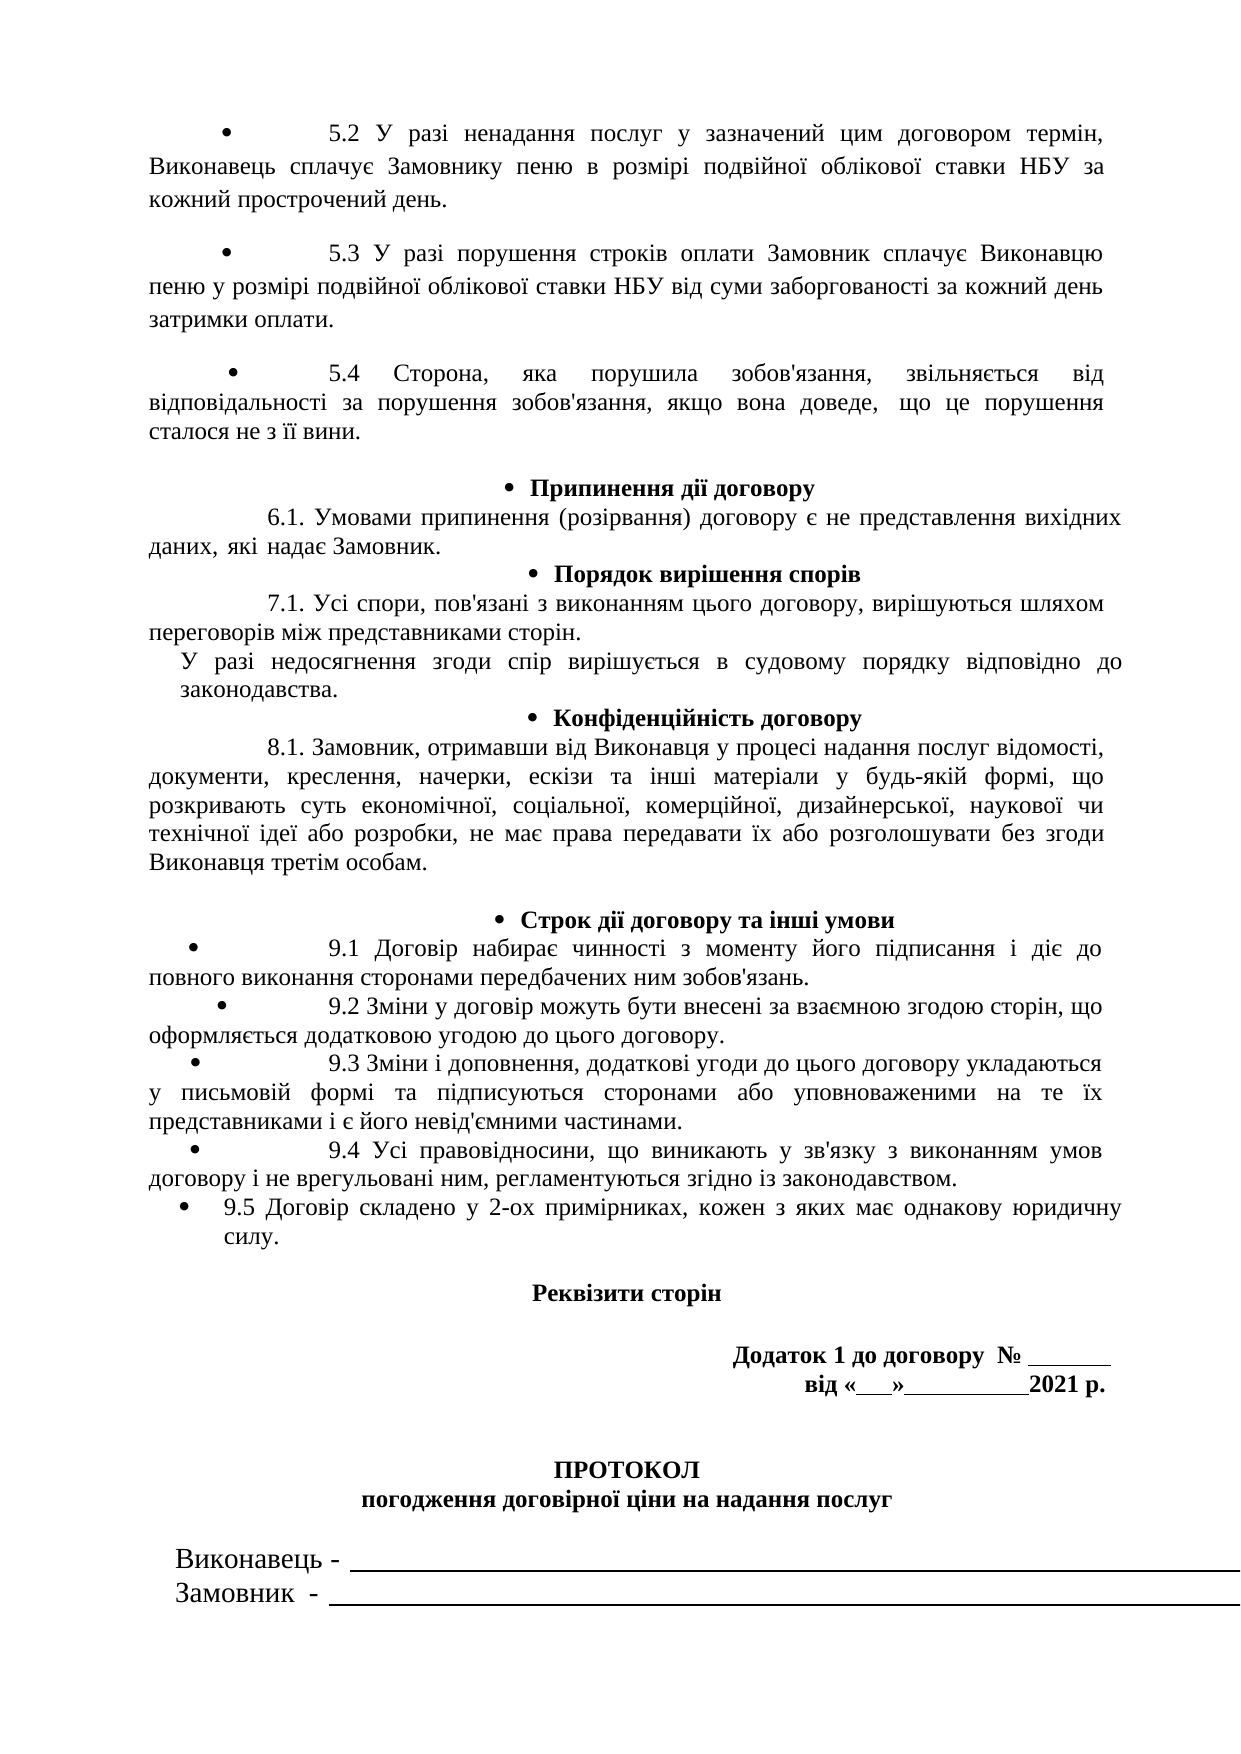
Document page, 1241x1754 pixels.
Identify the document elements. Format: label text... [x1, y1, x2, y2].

list 5.3 У разі порушення строків оплати Замовник сплачує Виконавцю пеню у розмірі подвійної облікової ставки НБУ від суми заборгованості за кожний день затримки оплати. [149, 238, 1103, 333]
list 5.4 Сторона, яка порушила зобов'язання, звільняється від відповідальності за порушення зобов'язання, якщо вона доведе, що це порушення сталося не з її вини. [149, 358, 1104, 444]
text 8.1. Замовник, отримавши від Виконавця у процесі надання послуг відомості, документи, креслення, начерки, ескізи та інші матеріали у будь-якій формі, що розкривають суть економічної, соціальної, комерційної, дизайнерської, наукової чи технічної ідеї або розробки, не має права передавати їх або розголошувати без згоди Виконавця третім особам. [149, 732, 1104, 876]
list Строк дії договору та інші умови [495, 905, 1122, 933]
text ПРОТОКОЛ [311, 1455, 942, 1484]
text 6.1. Умовами припинення (розірвання) договору є не представлення вихідних даних, які надає Замовник. [149, 502, 1122, 559]
text Замовник - [175, 1575, 1122, 1608]
text від « » 2021 р. [118, 1369, 1105, 1397]
text 7.1. Усі спори, пов'язані з виконанням цього договору, вирішуються шляхом переговорів між представниками сторін. [149, 588, 1104, 646]
list 9.3 Зміни і доповнення, додаткові угоди до цього договору укладаються у письмовій формі та підписуються сторонами або уповноваженими на те їх представниками і є його невід'ємними частинами. [149, 1048, 1103, 1135]
text У разі недосягнення згоди спір вирішується в судовому порядку відповідно до законодавства. [180, 646, 1122, 703]
list 5.2 У разі ненадання послуг у зазначений цим договором термін, Виконавець сплачує Замовнику пеню в розмірі подвійної облікової ставки НБУ за кожний прострочений день. [149, 118, 1104, 213]
list 9.1 Договір набирає чинності з моменту його підписання і діє до повного виконання сторонами передбачених ним зобов'язань. [149, 933, 1103, 991]
list 9.4 Усі правовідносини, що виникають у зв'язку з виконанням умов договору і не врегульовані ним, регламентуються згідно із законодавством. [149, 1135, 1103, 1192]
list 9.5 Договір складено у 2-ох примірниках, кожен з яких має однакову юридичну силу. [180, 1192, 1122, 1250]
list Припинення дії договору [505, 473, 1122, 502]
text Виконавець - [175, 1541, 1122, 1575]
list 9.2 Зміни у договір можуть бути внесені за взаємною згодою сторін, що оформляється додатковою угодою до цього договору. [149, 991, 1103, 1048]
text Додаток 1 до договору № [118, 1340, 1111, 1369]
text Реквізити сторін [311, 1278, 942, 1307]
list Конфіденційність договору [528, 703, 1122, 732]
list Порядок вирішення спорів [529, 559, 1122, 588]
text погодження договірної ціни на надання послуг [311, 1484, 942, 1512]
